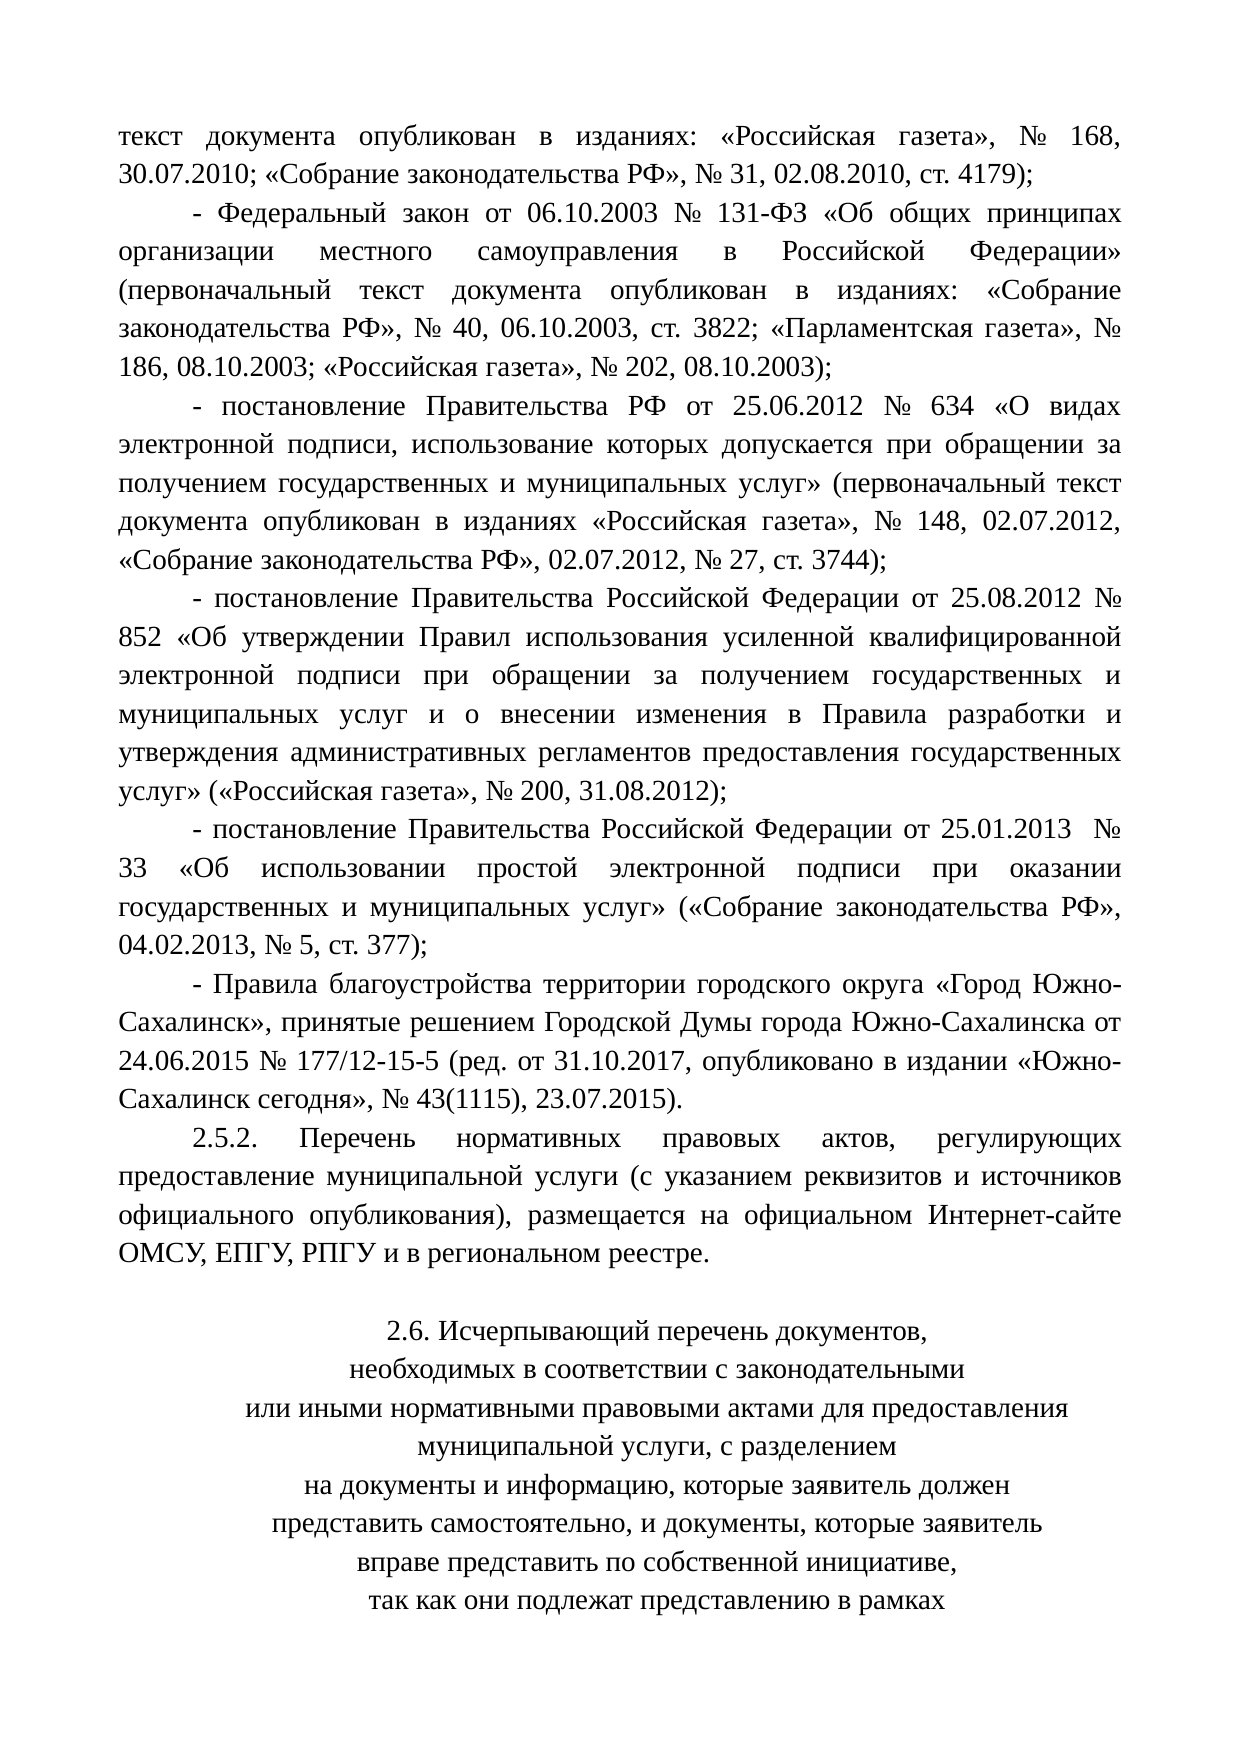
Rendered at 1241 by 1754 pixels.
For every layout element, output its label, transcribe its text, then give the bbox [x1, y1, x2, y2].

text 2.5.2. Перечень нормативных правовых актов, регулирующих предоставление муниципальной услуги (с указанием реквизитов и источников официального опубликования), размещается на официальном Интернет-сайте ОМСУ, ЕПГУ, РПГУ и в региональном реестре. [118, 1120, 1122, 1269]
text на документы и информацию, которые заявитель должен [118, 1467, 1122, 1501]
text представить самостоятельно, и документы, которые заявитель [118, 1506, 1122, 1539]
text - Федеральный закон от 06.10.2003 № 131-ФЗ «Об общих принципах организации местного самоуправления в Российской Федерации» (первоначальный текст документа опубликован в изданиях: «Собрание законодательства РФ», № 40, 06.10.2003, ст. 3822; «Парламентская газета», № 186, 08.10.2003; «Российская газета», № 202, 08.10.2003); [118, 195, 1122, 383]
text - постановление Правительства Российской Федерации от 25.01.2013 № 33 «Об использовании простой электронной подписи при оказании государственных и муниципальных услуг» («Собрание законодательства РФ», 04.02.2013, № 5, ст. 377); [118, 812, 1122, 961]
text 2.6. Исчерпывающий перечень документов, [118, 1313, 1122, 1346]
text - постановление Правительства Российской Федерации от 25.08.2012 № 852 «Об утверждении Правил использования усиленной квалифицированной электронной подписи при обращении за получением государственных и муниципальных услуг и о внесении изменения в Правила разработки и утверждения административных регламентов предоставления государственных услуг» («Российская газета», № 200, 31.08.2012); [118, 581, 1122, 807]
text необходимых в соответствии с законодательными [118, 1351, 1122, 1385]
text - постановление Правительства РФ от 25.06.2012 № 634 «О видах электронной подписи, использование которых допускается при обращении за получением государственных и муниципальных услуг» (первоначальный текст документа опубликован в изданиях «Российская газета», № 148, 02.07.2012, «Собрание законодательства РФ», 02.07.2012, № 27, ст. 3744); [118, 388, 1122, 576]
text - Правила благоустройства территории городского округа «Город Южно-Сахалинск», принятые решением Городской Думы города Южно-Сахалинска от 24.06.2015 № 177/12-15-5 (ред. от 31.10.2017, опубликовано в издании «Южно-Сахалинск сегодня», № 43(1115), 23.07.2015). [118, 966, 1122, 1115]
text текст документа опубликован в изданиях: «Российская газета», № 168, 30.07.2010; «Собрание законодательства РФ», № 31, 02.08.2010, ст. 4179); [118, 118, 1122, 190]
text или иными нормативными правовыми актами для предоставления [118, 1390, 1122, 1423]
text вправе представить по собственной инициативе, [118, 1544, 1122, 1578]
text так как они подлежат представлению в рамках [118, 1583, 1122, 1616]
text муниципальной услуги, с разделением [118, 1428, 1122, 1462]
